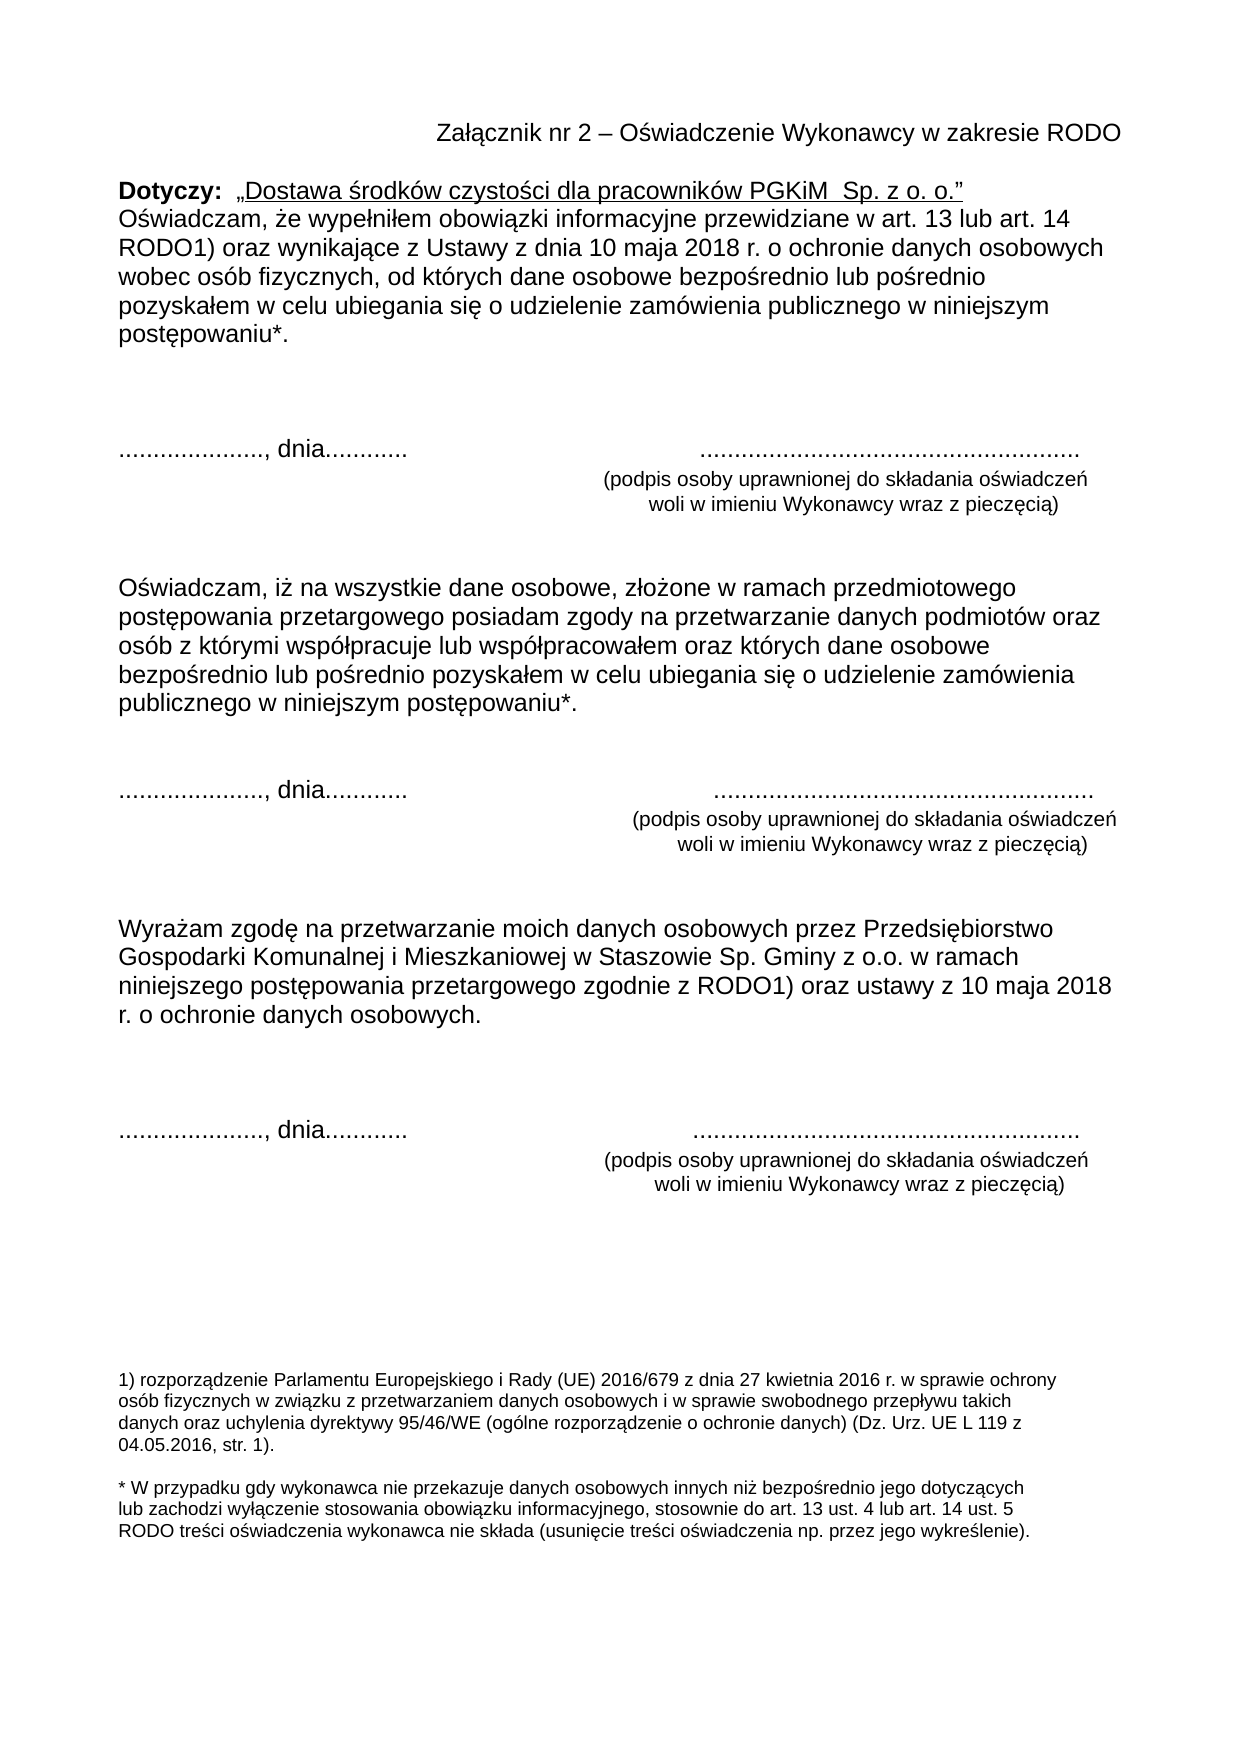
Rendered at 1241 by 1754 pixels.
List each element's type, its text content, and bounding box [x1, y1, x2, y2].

text * W przypadku gdy wykonawca nie przekazuje danych osobowych innych niż bezpośrednio jego dotyczących lub zachodzi wyłączenie stosowania obowiązku informacyjnego, stosownie do art. 13 ust. 4 lub art. 14 ust. 5 RODO treści oświadczenia wykonawca nie składa (usunięcie treści oświadczenia np. przez jego wykreślenie). [118, 1455, 1122, 1541]
text 1) rozporządzenie Parlamentu Europejskiego i Rady (UE) 2016/679 z dnia 27 kwietnia 2016 r. w sprawie ochrony osób fizycznych w związku z przetwarzaniem danych osobowych i w sprawie swobodnego przepływu takich danych oraz uchylenia dyrektywy 95/46/WE (ogólne rozporządzenie o ochronie danych) (Dz. Urz. UE L 119 z 04.05.2016, str. 1). [118, 1340, 1122, 1455]
text Dotyczy: „Dostawa środków czystości dla pracowników PGKiM Sp. z o. o.” [118, 176, 1122, 204]
text ....................., dnia............ ........................................................ (podpis osoby uprawnionej do składania oświadczeń woli w imieniu Wykonawcy wraz z pieczęcią) [118, 1086, 1122, 1196]
text Załącznik nr 2 – Oświadczenie Wykonawcy w zakresie RODO [118, 118, 1122, 176]
text Oświadczam, iż na wszystkie dane osobowe, złożone w ramach przedmiotowego postępowania przetargowego posiadam zgody na przetwarzanie danych podmiotów oraz osób z którymi współpracuje lub współpracowałem oraz których dane osobowe bezpośrednio lub pośrednio pozyskałem w celu ubiegania się o udzielenie zamówienia publicznego w niniejszym postępowaniu*. [118, 573, 1122, 746]
text ....................., dnia............ ....................................................... (podpis osoby uprawnionej do składania oświadczeń woli w imieniu Wykonawcy wraz z pieczęcią) [118, 406, 1122, 544]
text Wyrażam zgodę na przetwarzanie moich danych osobowych przez Przedsiębiorstwo Gospodarki Komunalnej i Mieszkaniowej w Staszowie Sp. Gminy z o.o. w ramach niniejszego postępowania przetargowego zgodnie z RODO1) oraz ustawy z 10 maja 2018 r. o ochronie danych osobowych. [118, 913, 1122, 1028]
text ....................., dnia............ ....................................................... (podpis osoby uprawnionej do składania oświadczeń woli w imieniu Wykonawcy wraz z pieczęcią) [118, 774, 1122, 885]
text Oświadczam, że wypełniłem obowiązki informacyjne przewidziane w art. 13 lub art. 14 RODO1) oraz wynikające z Ustawy z dnia 10 maja 2018 r. o ochronie danych osobowych wobec osób fizycznych, od których dane osobowe bezpośrednio lub pośrednio pozyskałem w celu ubiegania się o udzielenie zamówienia publicznego w niniejszym postępowaniu*. [118, 204, 1122, 348]
